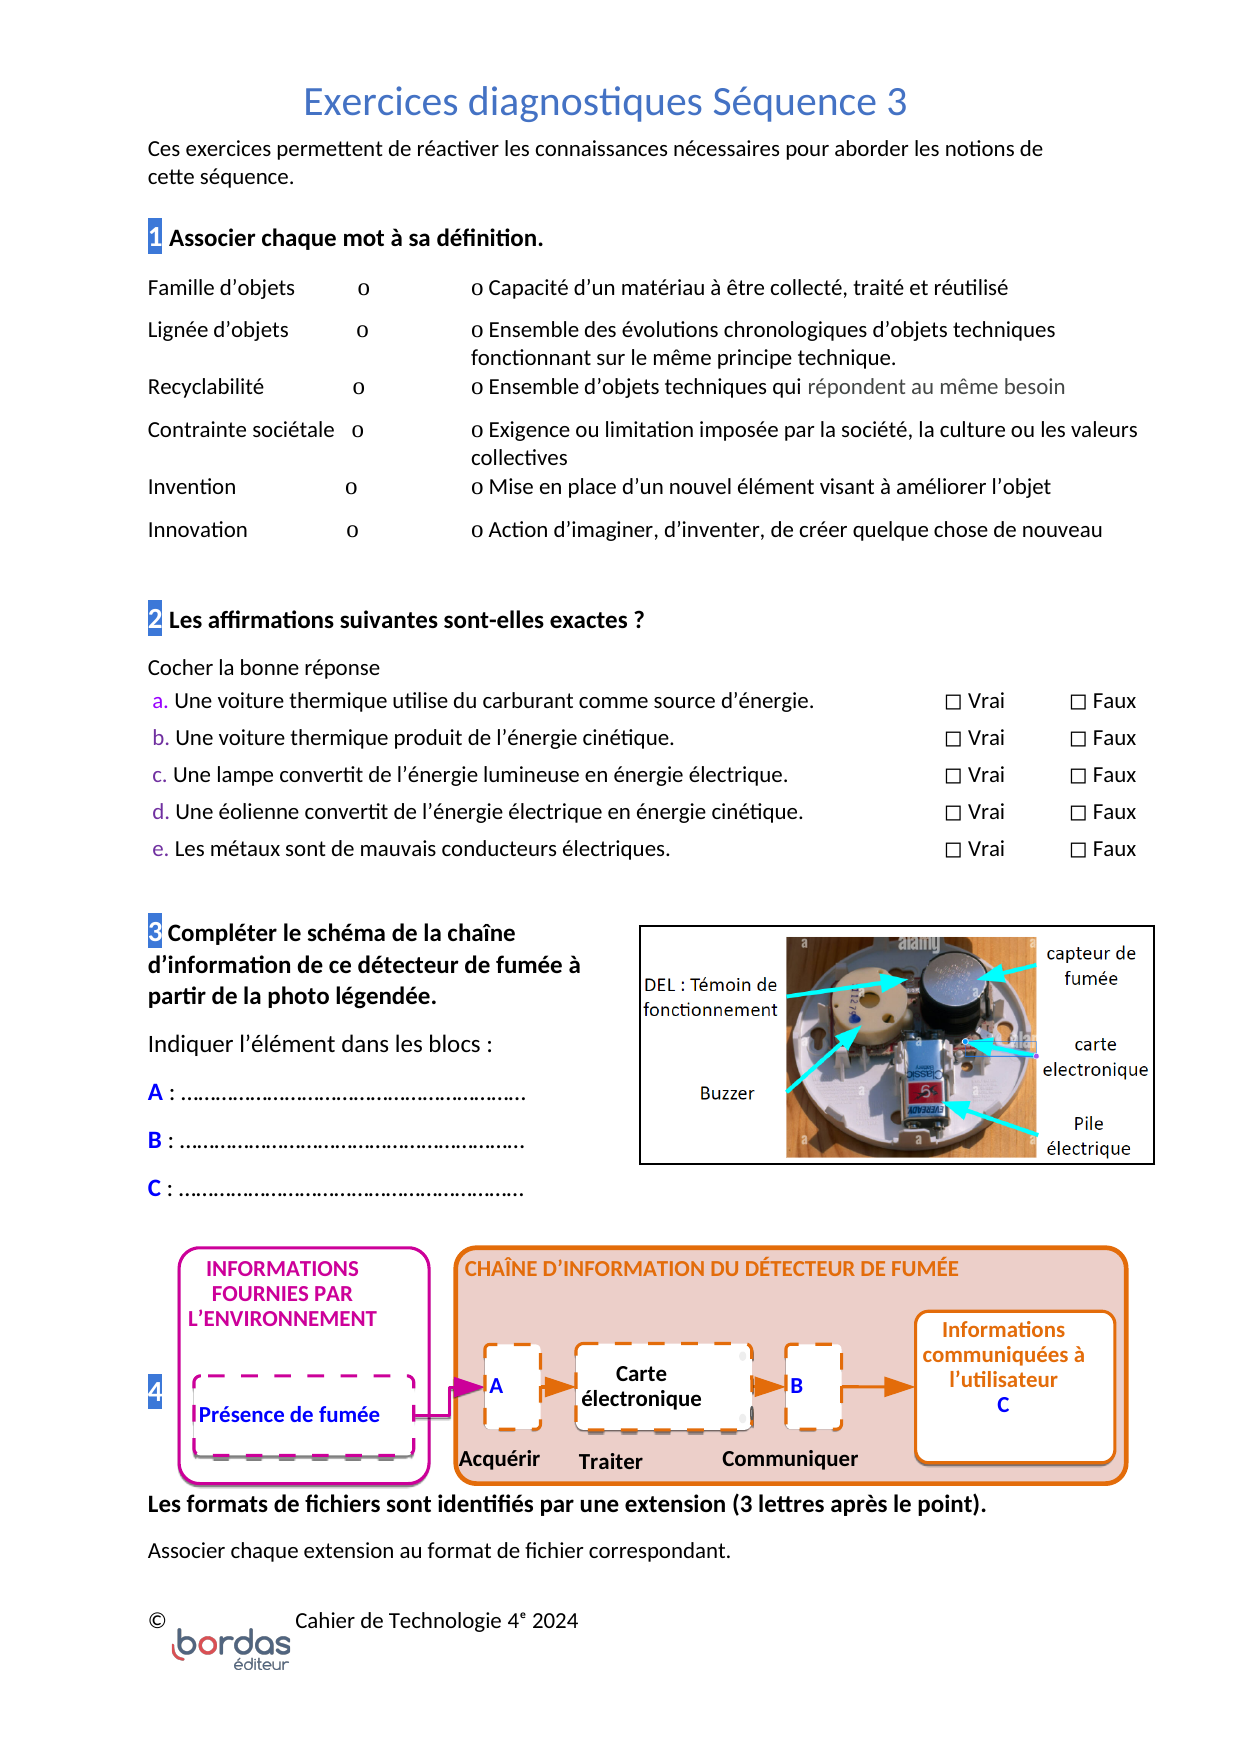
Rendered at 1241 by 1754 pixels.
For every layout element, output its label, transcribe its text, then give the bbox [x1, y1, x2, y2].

table_header ◻ Vrai [918, 681, 1044, 718]
table_header o Capacité d’un matériau à être collecté, traité et réutilisé [441, 272, 1149, 314]
text Indiquer l’élément dans les blocs : [148, 1028, 639, 1059]
text 2 Les affirmations suivantes sont-elles exactes ? [148, 600, 1093, 636]
table_cell Recyclabilité o [148, 371, 441, 414]
table_cell o Exigence ou limitation imposée par la société, la culture ou les valeurs collectives [441, 414, 1149, 471]
table_header Famille d’objets o [148, 272, 441, 314]
table_cell b. Une voiture thermique produit de l’énergie cinétique. [148, 719, 918, 755]
table_cell o Ensemble d’objets techniques qui répondent au même besoin [441, 371, 1149, 414]
text C : …………………………………………………… [148, 1172, 1093, 1203]
text Cocher la bonne réponse [148, 653, 578, 681]
table_cell Invention o [148, 471, 441, 514]
table_cell o Action d’imaginer, d’inventer, de créer quelque chose de nouveau [441, 514, 1149, 571]
table_cell c. Une lampe convertit de l’énergie lumineuse en énergie électrique. [148, 755, 918, 792]
table_cell ◻ Vrai [918, 793, 1044, 829]
table_cell Innovation o [148, 514, 441, 571]
text 3 Compléter le schéma de la chaîne d’information de ce détecteur de fumée à partir de la photo légendée. [148, 913, 1093, 1011]
table_cell ◻ Faux [1044, 793, 1160, 829]
table_cell ◻ Vrai [918, 719, 1044, 755]
text Exercices diagnostiques Séquence 3 [148, 75, 1063, 126]
table_cell e. Les métaux sont de mauvais conducteurs électriques. [148, 829, 918, 866]
table_cell o Mise en place d’un nouvel élément visant à améliorer l’objet [441, 471, 1149, 514]
table_cell ◻ Faux [1044, 755, 1160, 792]
text B : …………………………………………………… [148, 1124, 639, 1155]
text Ces exercices permettent de réactiver les connaissances nécessaires pour aborder les notions de cette séquence. [148, 134, 1093, 190]
table_cell ◻ Faux [1044, 829, 1160, 866]
table_header a. Une voiture thermique utilise du carburant comme source d’énergie. [148, 681, 918, 718]
text A : …………………………………………………… [148, 1076, 639, 1107]
table_cell Contrainte sociétale o [148, 414, 441, 471]
table_cell ◻ Faux [1044, 719, 1160, 755]
table_cell d. Une éolienne convertit de l’énergie électrique en énergie cinétique. [148, 793, 918, 829]
text 1 Associer chaque mot à sa définition. [148, 218, 1093, 254]
table_cell ◻ Vrai [918, 829, 1044, 866]
text Associer chaque extension au format de fichier correspondant. [148, 1536, 1093, 1564]
table_cell o Ensemble des évolutions chronologiques d’objets techniques fonctionnant sur le même principe technique. [441, 314, 1149, 371]
table_header ◻ Faux [1044, 681, 1160, 718]
text 4 Les formats de fichiers sont identifiés par une extension (3 lettres après le point). [148, 1373, 1093, 1519]
table_cell Lignée d’objets o [148, 314, 441, 371]
table_cell ◻ Vrai [918, 755, 1044, 792]
